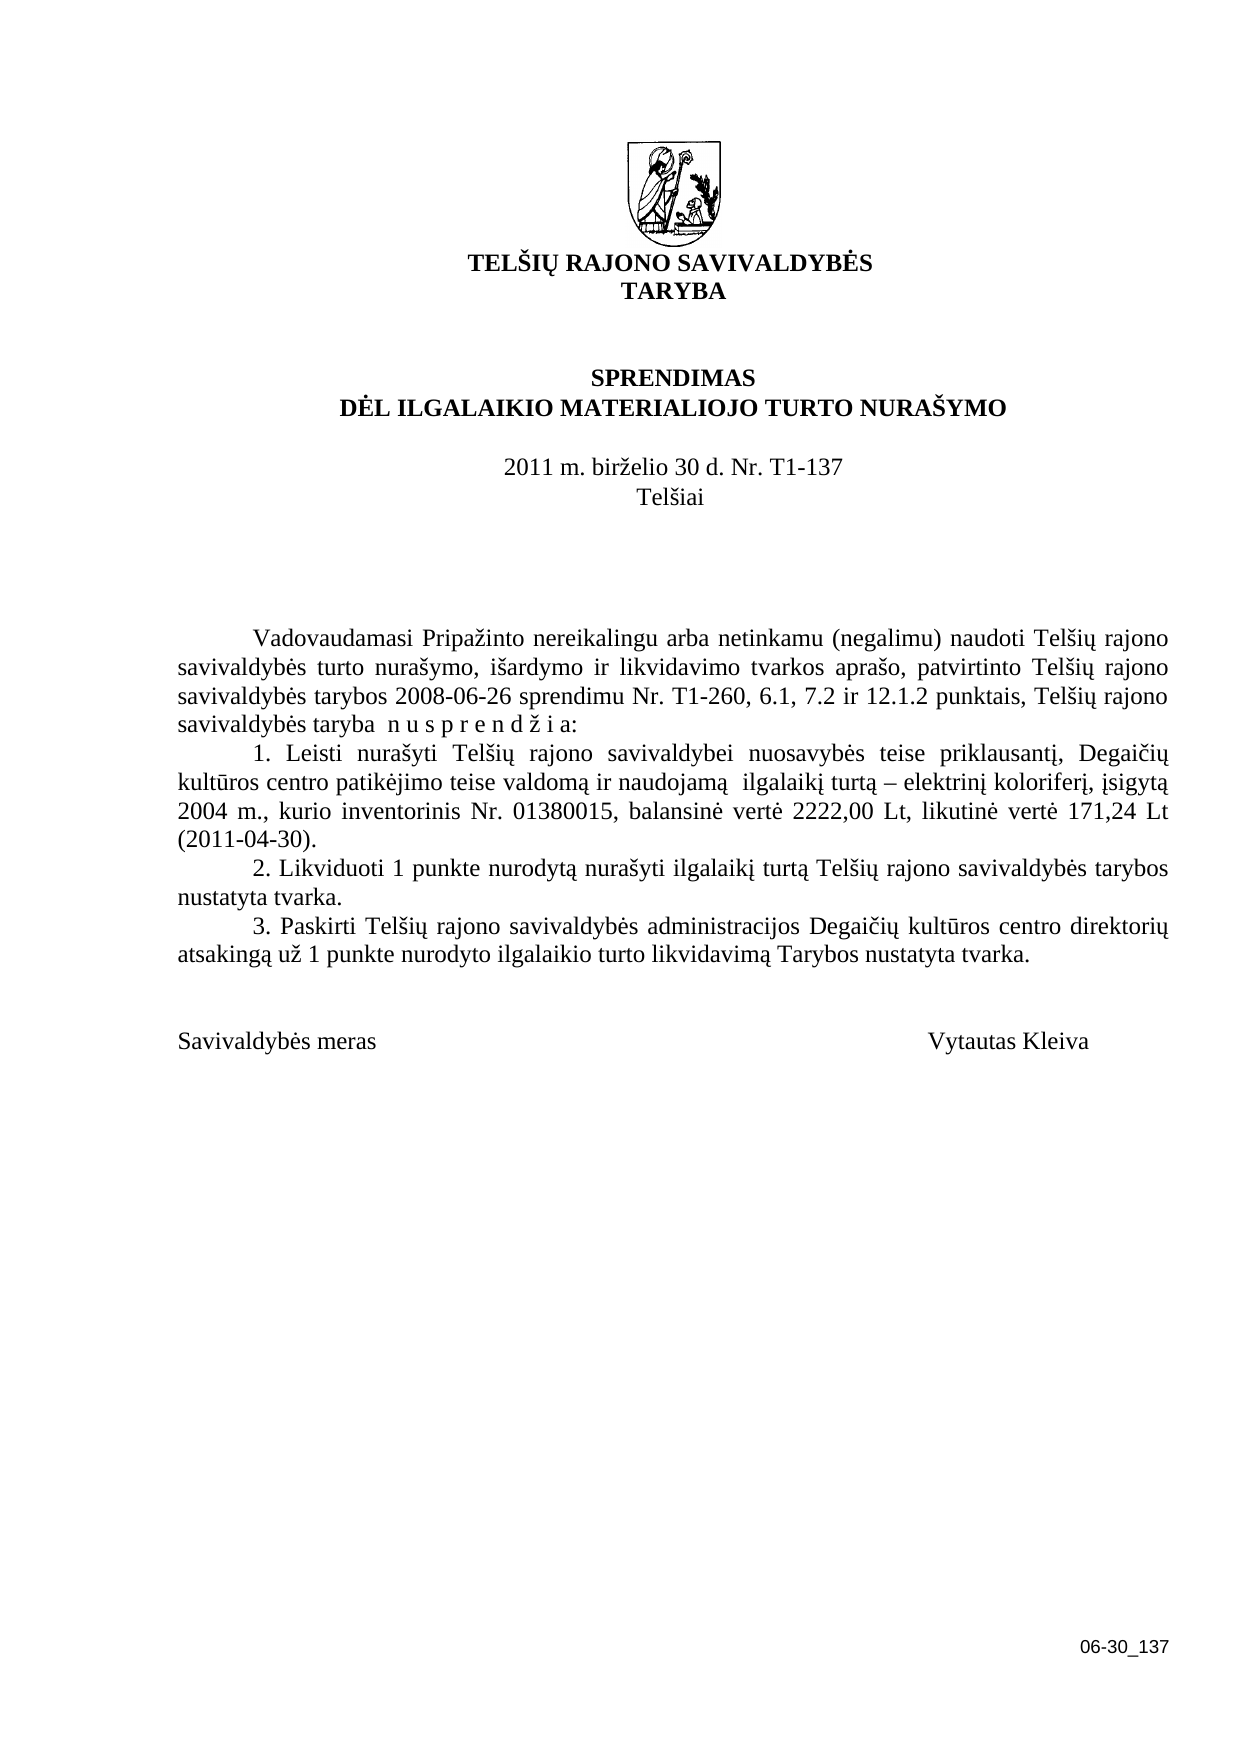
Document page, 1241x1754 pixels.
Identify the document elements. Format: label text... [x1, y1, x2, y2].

text Savivaldybės meras Vytautas Kleiva [177, 1026, 1169, 1054]
text 1. Leisti nurašyti Telšių rajono savivaldybei nuosavybės teise priklausantį, Degaičių kultūros centro patikėjimo teise valdomą ir naudojamą ilgalaikį turtą – elektrinį koloriferį, įsigytą 2004 m., kurio inventorinis Nr. 01380015, balansinė vertė 2222,00 Lt, likutinė vertė 171,24 Lt (2011-04-30). [177, 738, 1169, 853]
table_cell SPRENDIMAS [176, 363, 1171, 392]
table_header [176, 30, 1171, 82]
text Vadovaudamasi Pripažinto nereikalingu arba netinkamu (negalimu) naudoti Telšių rajono savivaldybės turto nurašymo, išardymo ir likvidavimo tvarkos aprašo, patvirtinto Telšių rajono savivaldybės tarybos 2008-06-26 sprendimu Nr. T1-260, 6.1, 7.2 ir 12.1.2 punktais, Telšių rajono savivaldybės taryba n u s p r e n d ž i a: [177, 623, 1169, 738]
text 2. Likviduoti 1 punkte nurodytą nurašyti ilgalaikį turtą Telšių rajono savivaldybės tarybos nustatyta tvarka. [177, 853, 1169, 911]
table_cell [176, 422, 1171, 451]
table_cell TELŠIŲ RAJONO SAVIVALDYBĖS TARYBA [176, 83, 1171, 363]
table_cell DĖL ILGALAIKIO MATERIALIOJO TURTO NURAŠYMO [176, 392, 1171, 422]
text 3. Paskirti Telšių rajono savivaldybės administracijos Degaičių kultūros centro direktorių atsakingą už 1 punkte nurodyto ilgalaikio turto likvidavimą Tarybos nustatyta tvarka. [177, 911, 1169, 968]
table_cell 2011 m. birželio 30 d. Nr. T1-137 [176, 451, 1171, 481]
table_cell Telšiai [176, 481, 1171, 511]
